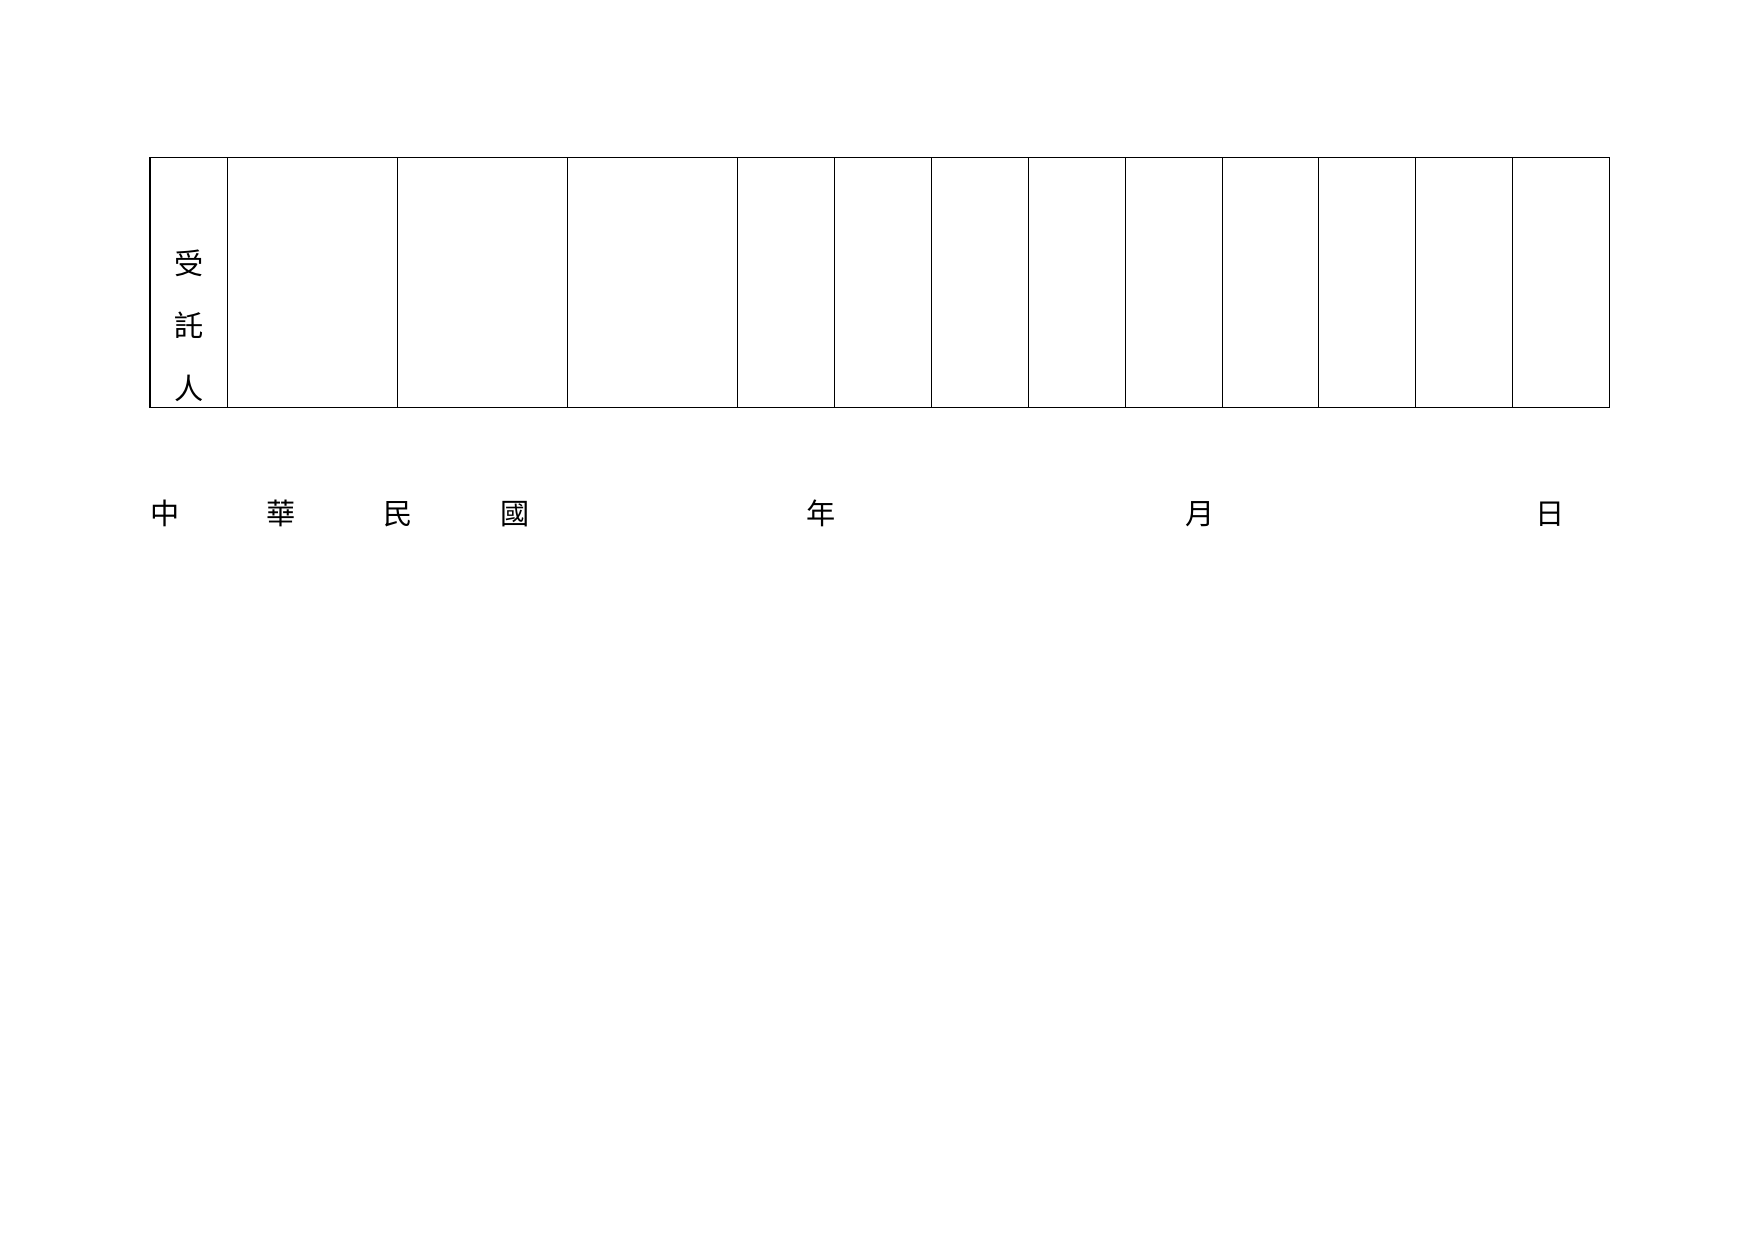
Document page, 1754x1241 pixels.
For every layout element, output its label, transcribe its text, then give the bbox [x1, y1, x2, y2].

table_cell [1513, 158, 1609, 407]
table_cell [932, 158, 1028, 407]
table_cell [1126, 158, 1222, 407]
table_cell [1416, 158, 1512, 407]
table_cell [1223, 158, 1318, 407]
table_cell 受 託 人 [151, 158, 227, 407]
table_cell [228, 158, 397, 407]
table_cell [1319, 158, 1415, 407]
table_cell [835, 158, 931, 407]
table_cell [398, 158, 567, 407]
table_cell [568, 158, 737, 407]
table_cell [1029, 158, 1125, 407]
table_cell [738, 158, 834, 407]
text 中 華 民 國 年 月 日 [150, 470, 1604, 532]
